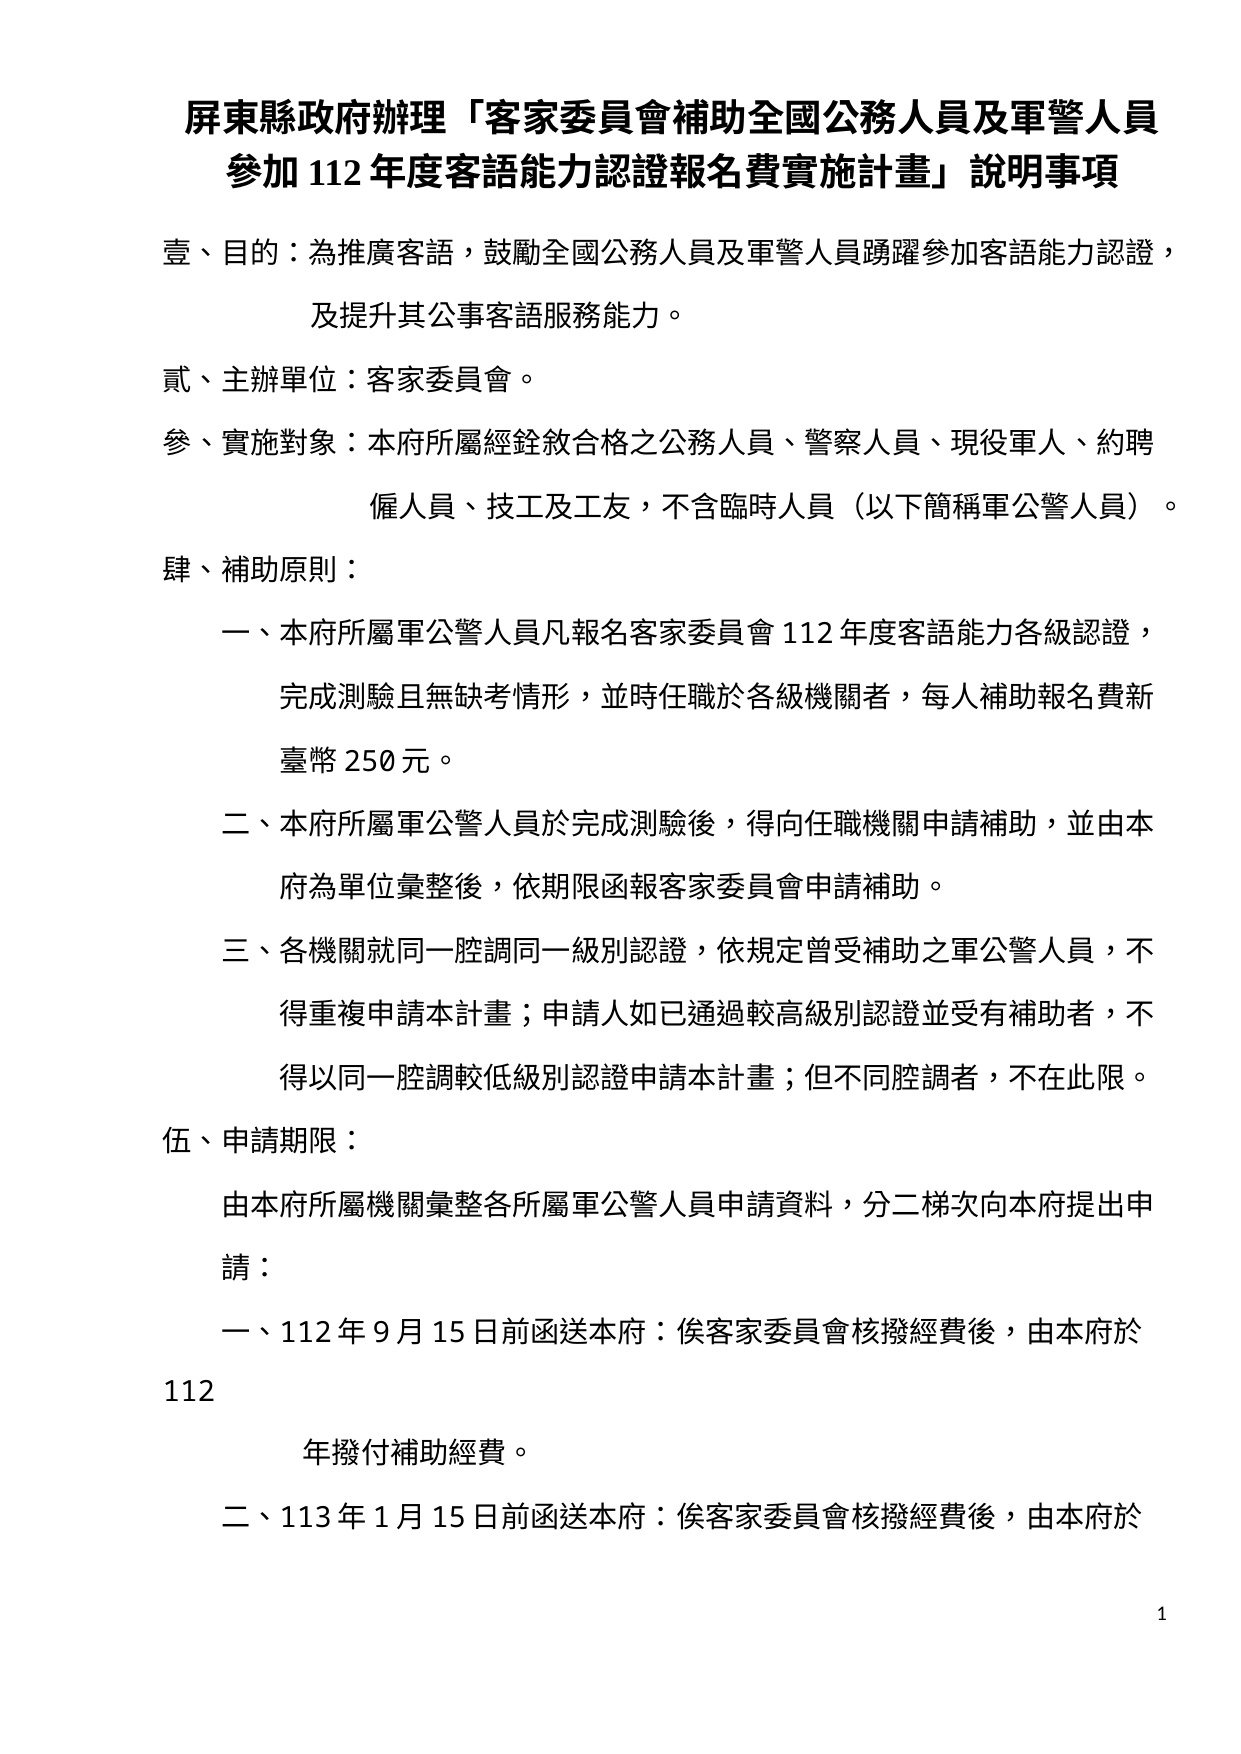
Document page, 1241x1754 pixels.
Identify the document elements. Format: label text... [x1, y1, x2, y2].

text 一、112年9月15日前函送本府：俟客家委員會核撥經費後，由本府於112 [162, 1308, 1167, 1410]
text 壹、目的：為推廣客語，鼓勵全國公務人員及軍警人員踴躍參加客語能力認證，及提升其公事客語服務能力。 [162, 229, 1167, 335]
text 年撥付補助經費。 [162, 1430, 1167, 1472]
text 得以同一腔調較低級別認證申請本計畫；但不同腔調者，不在此限。 [162, 1054, 1167, 1097]
text 得重複申請本計畫；申請人如已通過較高級別認證並受有補助者，不 [162, 991, 1167, 1033]
text 肆、補助原則： [162, 547, 1167, 589]
text 由本府所屬機關彙整各所屬軍公警人員申請資料，分二梯次向本府提出申 [162, 1181, 1167, 1223]
text 貳、主辦單位：客家委員會。 [162, 356, 1167, 399]
text 完成測驗且無缺考情形，並時任職於各級機關者，每人補助報名費新 [162, 674, 1167, 716]
text 二、113年1月15日前函送本府：俟客家委員會核撥經費後，由本府於 [162, 1493, 1167, 1536]
text 伍、申請期限： [162, 1118, 1167, 1160]
text 屏東縣政府辦理「客家委員會補助全國公務人員及軍警人員參加112年度客語能力認證報名費實施計畫」說明事項 [177, 87, 1167, 196]
text 府為單位彙整後，依期限函報客家委員會申請補助。 [162, 864, 1167, 906]
text 參、實施對象：本府所屬經銓敘合格之公務人員、警察人員、現役軍人、約聘僱人員、技工及工友，不含臨時人員（以下簡稱軍公警人員）。 [163, 420, 1167, 526]
text 臺幣250元。 [162, 737, 1167, 779]
text 一、本府所屬軍公警人員凡報名客家委員會112年度客語能力各級認證， [162, 610, 1167, 652]
text 二、本府所屬軍公警人員於完成測驗後，得向任職機關申請補助，並由本 [162, 801, 1167, 843]
text 請： [162, 1245, 1167, 1287]
text 三、各機關就同一腔調同一級別認證，依規定曾受補助之軍公警人員，不 [162, 927, 1167, 970]
